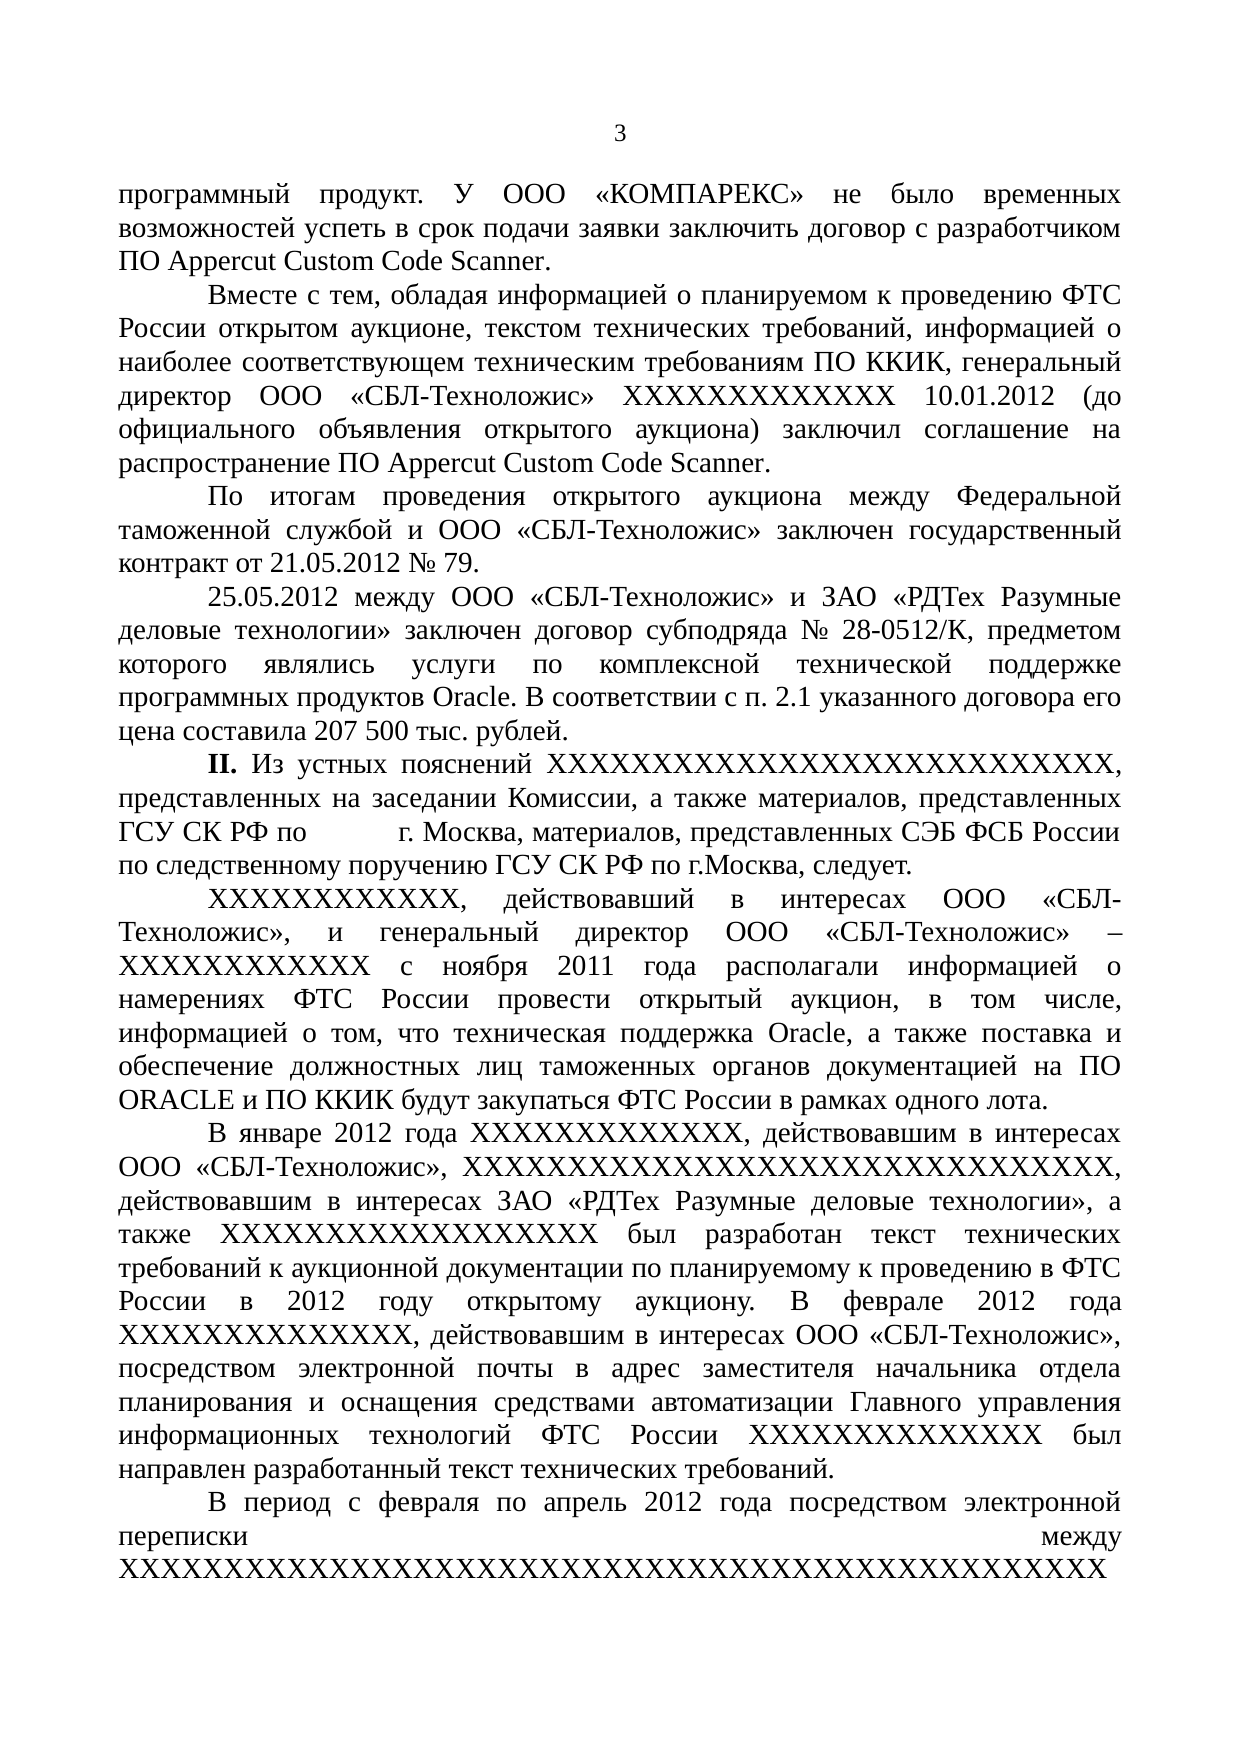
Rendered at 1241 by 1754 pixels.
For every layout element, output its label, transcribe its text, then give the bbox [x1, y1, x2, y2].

text 25.05.2012 между ООО «СБЛ-Техноложис» и ЗАО «РДТех Разумные деловые технологии» заключен договор субподряда № 28-0512/К, предметом которого являлись услуги по комплексной технической поддержке программных продуктов Oracle. В соответствии с п. 2.1 указанного договора его цена составила 207 500 тыс. рублей. [118, 579, 1122, 747]
text XXXXXXXXXXXX, действовавший в интересах ООО «СБЛ-Техноложис», и генеральный директор ООО «СБЛ-Техноложис» – XXXXXXXXXXXX с ноября 2011 года располагали информацией о намерениях ФТС России провести открытый аукцион, в том числе, информацией о том, что техническая поддержка Oracle, а также поставка и обеспечение должностных лиц таможенных органов документацией на ПО ORACLE и ПО ККИК будут закупаться ФТС России в рамках одного лота. [118, 881, 1122, 1116]
text В период с февраля по апрель 2012 года посредством электронной переписки между XXXXXXXXXXXXXXXXXXXXXXXXXXXXXXXXXXXXXXXXXXXXXXX [118, 1484, 1122, 1585]
text программный продукт. У ООО «КОМПАРЕКС» не было временных возможностей успеть в срок подачи заявки заключить договор с разработчиком ПО Appercut Custom Code Scanner. [118, 176, 1122, 277]
text Вместе с тем, обладая информацией о планируемом к проведению ФТС России открытом аукционе, текстом технических требований, информацией о наиболее соответствующем техническим требованиям ПО ККИК, генеральный директор ООО «СБЛ-Техноложис» XXXXXXXXXXXXX 10.01.2012 (до официального объявления открытого аукциона) заключил соглашение на распространение ПО Appercut Custom Code Scanner. [118, 277, 1122, 478]
text II. Из устных пояснений XXXXXXXXXXXXXXXXXXXXXXXXXXX, представленных на заседании Комиссии, а также материалов, представленных ГСУ СК РФ по г. Москва, материалов, представленных СЭБ ФСБ России по следственному поручению ГСУ СК РФ по г.Москва, следует. [118, 747, 1122, 881]
text В январе 2012 года XXXXXXXXXXXXX, действовавшим в интересах ООО «СБЛ-Техноложис», XXXXXXXXXXXXXXXXXXXXXXXXXXXXXXX, действовавшим в интересах ЗАО «РДТех Разумные деловые технологии», а также XXXXXXXXXXXXXXXXXX был разработан текст технических требований к аукционной документации по планируемому к проведению в ФТС России в 2012 году открытому аукциону. В феврале 2012 года XXXXXXXXXXXXXX, действовавшим в интересах ООО «СБЛ-Техноложис», посредством электронной почты в адрес заместителя начальника отдела планирования и оснащения средствами автоматизации Главного управления информационных технологий ФТС России XXXXXXXXXXXXXX был направлен разработанный текст технических требований. [118, 1116, 1122, 1484]
text По итогам проведения открытого аукциона между Федеральной таможенной службой и ООО «СБЛ-Техноложис» заключен государственный контракт от 21.05.2012 № 79. [118, 478, 1122, 579]
